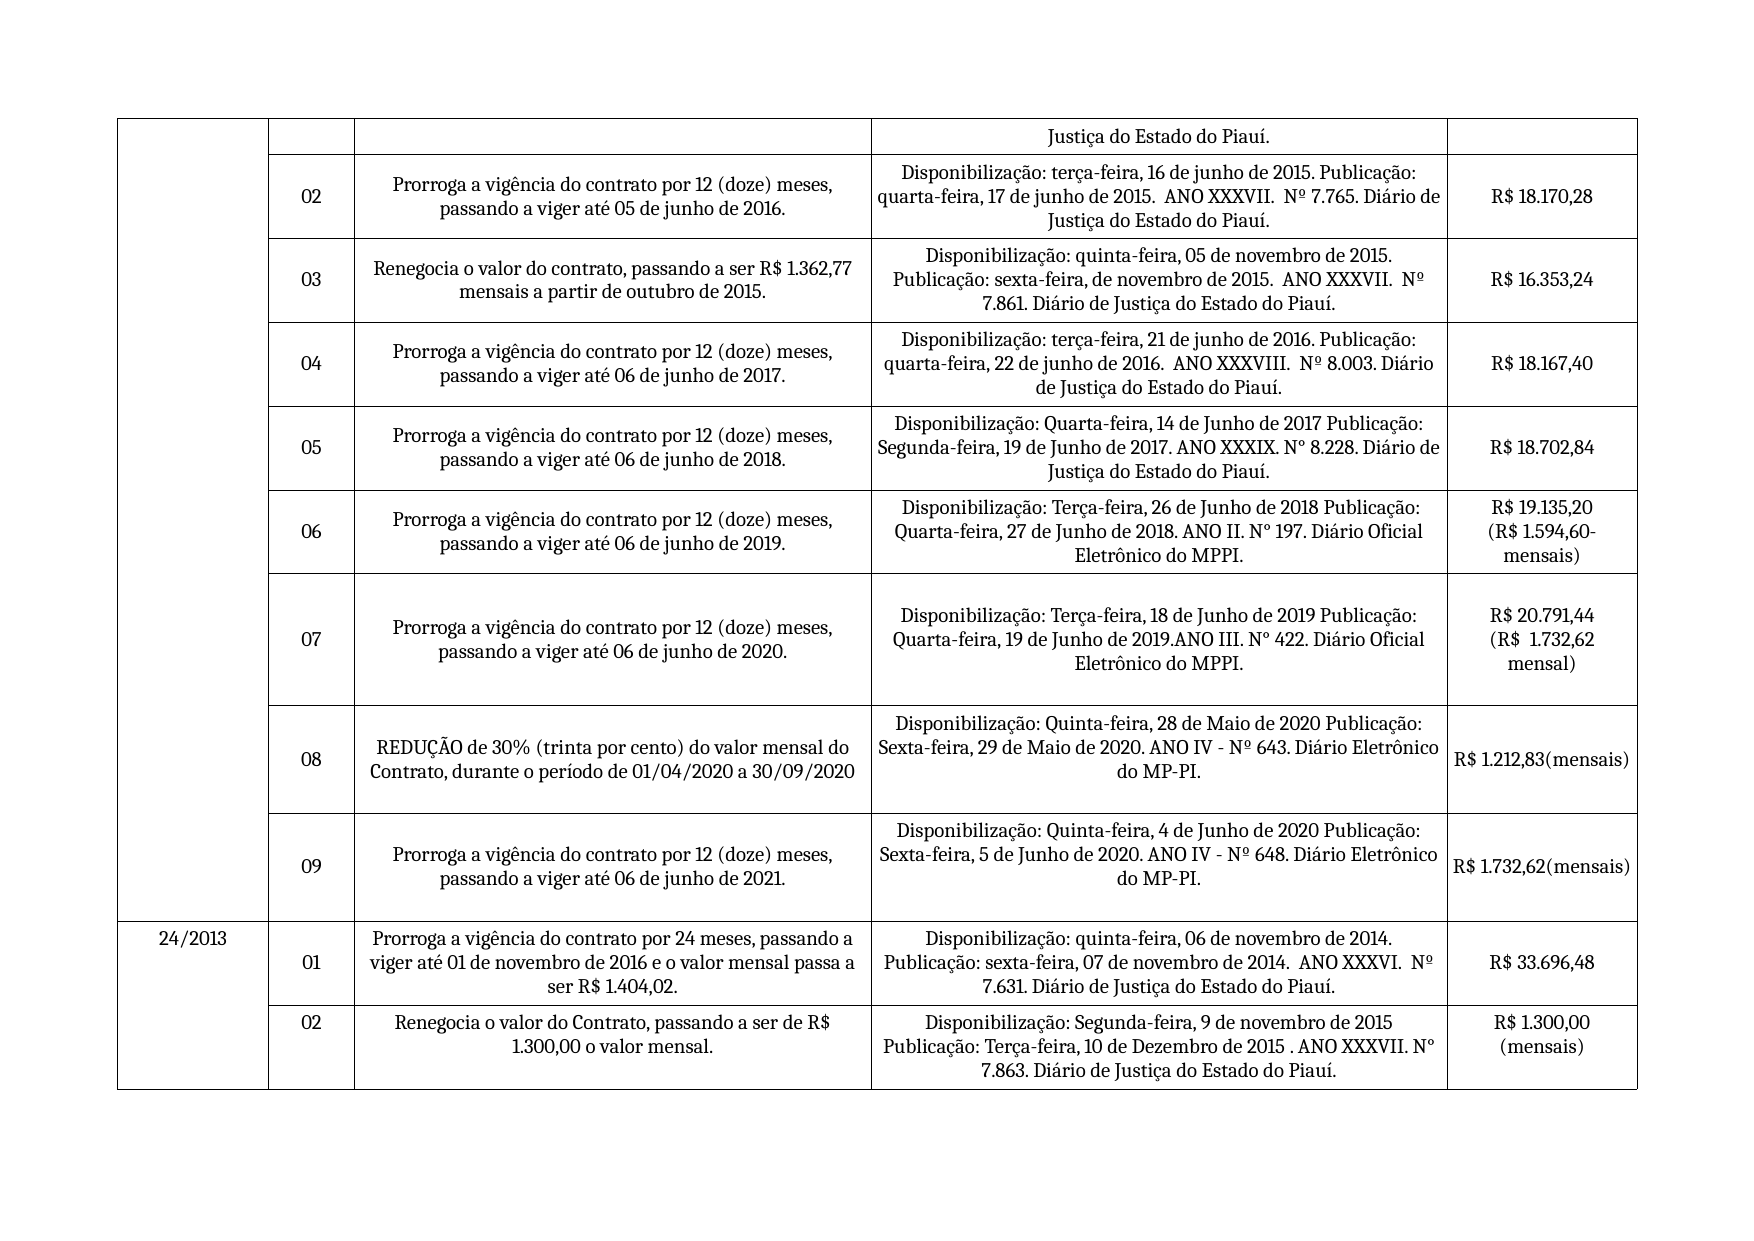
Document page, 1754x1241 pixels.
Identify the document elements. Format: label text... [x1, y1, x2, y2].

table_cell R$ 18.170,28 [1448, 155, 1637, 238]
table_cell Disponibilização: quinta-feira, 05 de novembro de 2015. Publicação: sexta-feira, de novembro de 2015. ANO XXXVII. Nº 7.861. Diário de Justiça do Estado do Piauí. [872, 239, 1447, 322]
table_cell R$ 18.167,40 [1448, 323, 1637, 406]
table_cell Disponibilização: Terça-feira, 18 de Junho de 2019 Publicação: Quarta-feira, 19 de Junho de 2019.ANO III. N° 422. Diário Oficial Eletrônico do MPPI. [872, 574, 1447, 705]
table_cell 08 [269, 706, 354, 813]
table_cell Disponibilização: terça-feira, 21 de junho de 2016. Publicação: quarta-feira, 22 de junho de 2016. ANO XXXVIII. Nº 8.003. Diário de Justiça do Estado do Piauí. [872, 323, 1447, 406]
table_cell Disponibilização: Quinta-feira, 28 de Maio de 2020 Publicação: Sexta-feira, 29 de Maio de 2020. ANO IV - Nº 643. Diário Eletrônico do MP-PI. [872, 706, 1447, 813]
table_cell [118, 119, 268, 921]
table_cell REDUÇÃO de 30% (trinta por cento) do valor mensal do Contrato, durante o período de 01/04/2020 a 30/09/2020 [355, 706, 871, 813]
table_cell 02 [269, 1006, 354, 1088]
table_cell Prorroga a vigência do contrato por 24 meses, passando a viger até 01 de novembro de 2016 e o valor mensal passa a ser R$ 1.404,02. [355, 922, 871, 1004]
table_cell 03 [269, 239, 354, 322]
table_cell R$ 1.300,00 (mensais) [1448, 1006, 1637, 1088]
table_cell 06 [269, 491, 354, 573]
table_cell Disponibilização: terça-feira, 16 de junho de 2015. Publicação: quarta-feira, 17 de junho de 2015. ANO XXXVII. Nº 7.765. Diário de Justiça do Estado do Piauí. [872, 155, 1447, 238]
table_cell 04 [269, 323, 354, 406]
table_cell 24/2013 [118, 922, 268, 1088]
table_cell Justiça do Estado do Piauí. [872, 119, 1447, 154]
table_cell Prorroga a vigência do contrato por 12 (doze) meses, passando a viger até 06 de junho de 2017. [355, 323, 871, 406]
table_cell 01 [269, 922, 354, 1004]
table_cell 05 [269, 407, 354, 489]
table_cell Disponibilização: Segunda-feira, 9 de novembro de 2015 Publicação: Terça-feira, 10 de Dezembro de 2015 . ANO XXXVII. N° 7.863. Diário de Justiça do Estado do Piauí. [872, 1006, 1447, 1088]
table_cell [355, 119, 871, 154]
table_cell Disponibilização: Quarta-feira, 14 de Junho de 2017 Publicação: Segunda-feira, 19 de Junho de 2017. ANO XXXIX. N° 8.228. Diário de Justiça do Estado do Piauí. [872, 407, 1447, 489]
table_cell R$ 18.702,84 [1448, 407, 1637, 489]
table_cell R$ 19.135,20 (R$ 1.594,60-mensais) [1448, 491, 1637, 573]
table_cell Prorroga a vigência do contrato por 12 (doze) meses, passando a viger até 06 de junho de 2021. [355, 814, 871, 921]
table_cell [1448, 119, 1637, 154]
table_cell Renegocia o valor do Contrato, passando a ser de R$ 1.300,00 o valor mensal. [355, 1006, 871, 1088]
table_cell R$ 20.791,44 (R$ 1.732,62 mensal) [1448, 574, 1637, 705]
table_cell Prorroga a vigência do contrato por 12 (doze) meses, passando a viger até 06 de junho de 2019. [355, 491, 871, 573]
table_cell 07 [269, 574, 354, 705]
table_cell R$ 16.353,24 [1448, 239, 1637, 322]
table_cell Prorroga a vigência do contrato por 12 (doze) meses, passando a viger até 06 de junho de 2018. [355, 407, 871, 489]
table_cell R$ 1.212,83(mensais) [1448, 706, 1637, 813]
table_cell Disponibilização: quinta-feira, 06 de novembro de 2014. Publicação: sexta-feira, 07 de novembro de 2014. ANO XXXVI. Nº 7.631. Diário de Justiça do Estado do Piauí. [872, 922, 1447, 1004]
table_cell Renegocia o valor do contrato, passando a ser R$ 1.362,77 mensais a partir de outubro de 2015. [355, 239, 871, 322]
table_cell Prorroga a vigência do contrato por 12 (doze) meses, passando a viger até 06 de junho de 2020. [355, 574, 871, 705]
table_cell 09 [269, 814, 354, 921]
table_cell R$ 33.696,48 [1448, 922, 1637, 1004]
table_cell R$ 1.732,62(mensais) [1448, 814, 1637, 921]
table_cell Disponibilização: Quinta-feira, 4 de Junho de 2020 Publicação: Sexta-feira, 5 de Junho de 2020. ANO IV - Nº 648. Diário Eletrônico do MP-PI. [872, 814, 1447, 921]
table_cell Disponibilização: Terça-feira, 26 de Junho de 2018 Publicação: Quarta-feira, 27 de Junho de 2018. ANO II. N° 197. Diário Oficial Eletrônico do MPPI. [872, 491, 1447, 573]
table_cell Prorroga a vigência do contrato por 12 (doze) meses, passando a viger até 05 de junho de 2016. [355, 155, 871, 238]
table_cell 02 [269, 155, 354, 238]
table_cell [269, 119, 354, 154]
